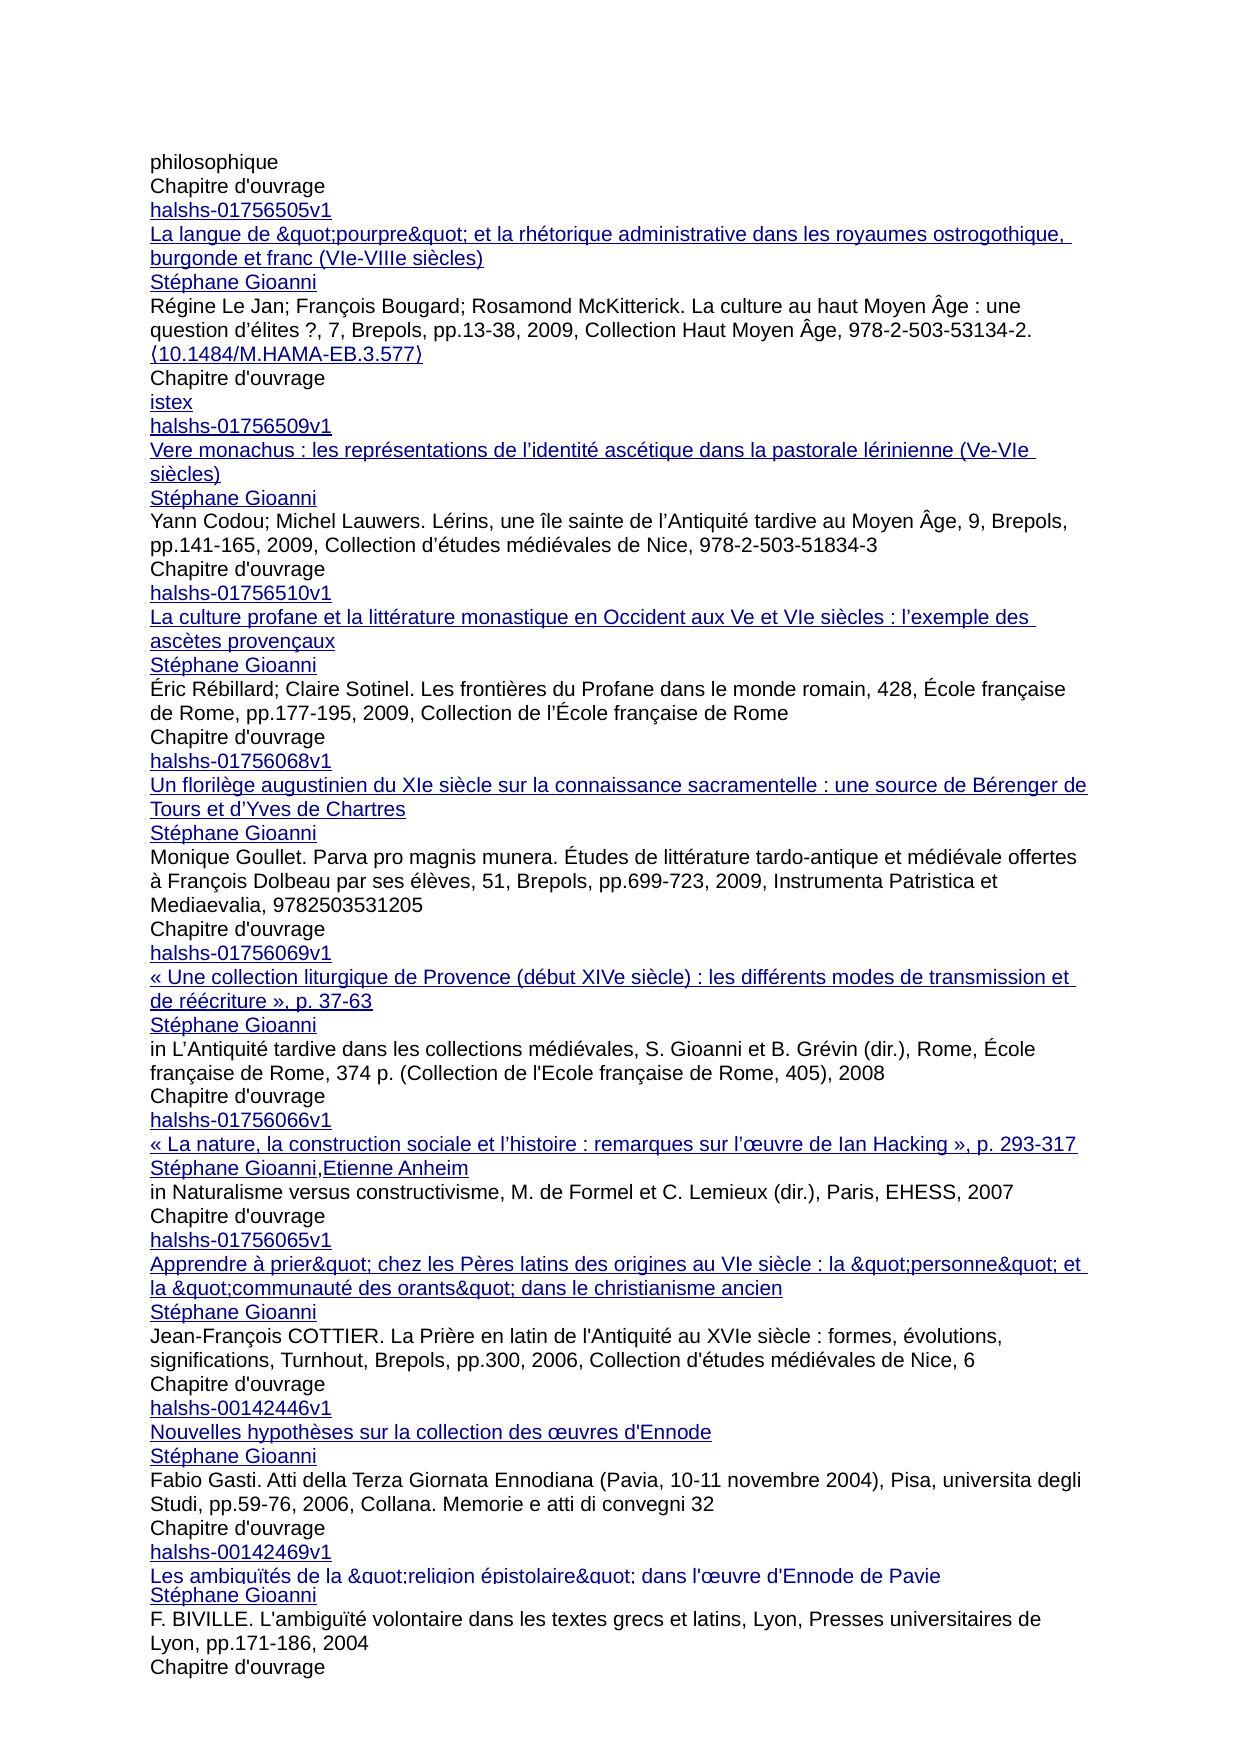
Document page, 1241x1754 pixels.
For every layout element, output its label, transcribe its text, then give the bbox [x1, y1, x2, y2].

table_cell « Une collection liturgique de Provence (début XIVe siècle) : les différents modes de transmission et de réécriture », p. 37-63 Stéphane Gioanni in L’Antiquité tardive dans les collections médiévales, S. Gioanni et B. Grévin (dir.), Rome, École française de Rome, 374 p. (Collection de l'Ecole française de Rome, 405), 2008 Chapitre d'ouvrage halshs-01756066v1 [150, 965, 1090, 1132]
table_cell Vere monachus : les représentations de l’identité ascétique dans la pastorale lérinienne (Ve-VIe siècles) Stéphane Gioanni Yann Codou; Michel Lauwers. Lérins, une île sainte de l’Antiquité tardive au Moyen Âge, 9, Brepols, pp.141-165, 2009, Collection d’études médiévales de Nice, 978-2-503-51834-3 Chapitre d'ouvrage halshs-01756510v1 [150, 438, 1090, 605]
table_cell Apprendre à prier&quot; chez les Pères latins des origines au VIe siècle : la &quot;personne&quot; et la &quot;communauté des orants&quot; dans le christianisme ancien Stéphane Gioanni Jean-François COTTIER. La Prière en latin de l'Antiquité au XVIe siècle : formes, évolutions, significations, Turnhout, Brepols, pp.300, 2006, Collection d'études médiévales de Nice, 6 Chapitre d'ouvrage halshs-00142446v1 [150, 1252, 1090, 1420]
table_cell Nouvelles hypothèses sur la collection des œuvres d'Ennode Stéphane Gioanni Fabio Gasti. Atti della Terza Giornata Ennodiana (Pavia, 10-11 novembre 2004), Pisa, universita degli Studi, pp.59-76, 2006, Collana. Memorie e atti di convegni 32 Chapitre d'ouvrage halshs-00142469v1 [150, 1420, 1090, 1563]
table_cell philosophique Chapitre d'ouvrage halshs-01756505v1 [150, 150, 1090, 222]
table_cell La culture profane et la littérature monastique en Occident aux Ve et VIe siècles : l’exemple des ascètes provençaux Stéphane Gioanni Éric Rébillard; Claire Sotinel. Les frontières du Profane dans le monde romain, 428, École française de Rome, pp.177-195, 2009, Collection de l’École française de Rome Chapitre d'ouvrage halshs-01756068v1 [150, 605, 1090, 773]
table_cell Un florilège augustinien du XIe siècle sur la connaissance sacramentelle : une source de Bérenger de Tours et d’Yves de Chartres Stéphane Gioanni Monique Goullet. Parva pro magnis munera. Études de littérature tardo-antique et médiévale offertes à François Dolbeau par ses élèves, 51, Brepols, pp.699-723, 2009, Instrumenta Patristica et Mediaevalia, 9782503531205 Chapitre d'ouvrage halshs-01756069v1 [150, 773, 1090, 964]
table_cell « La nature, la construction sociale et l’histoire : remarques sur l’œuvre de Ian Hacking », p. 293-317 Stéphane Gioanni,Etienne Anheim in Naturalisme versus constructivisme, M. de Formel et C. Lemieux (dir.), Paris, EHESS, 2007 Chapitre d'ouvrage halshs-01756065v1 [150, 1132, 1090, 1252]
table_cell Les ambiguïtés de la &quot;religion épistolaire&quot; dans l'œuvre d'Ennode de Pavie Stéphane Gioanni F. BIVILLE. L'ambiguïté volontaire dans les textes grecs et latins, Lyon, Presses universitaires de Lyon, pp.171-186, 2004 Chapitre d'ouvrage [150, 1564, 1090, 1679]
table_cell La langue de &quot;pourpre&quot; et la rhétorique administrative dans les royaumes ostrogothique, burgonde et franc (VIe-VIIIe siècles) Stéphane Gioanni Régine Le Jan; François Bougard; Rosamond McKitterick. La culture au haut Moyen Âge : une question d’élites ?, 7, Brepols, pp.13-38, 2009, Collection Haut Moyen Âge, 978-2-503-53134-2. ⟨10.1484/M.HAMA-EB.3.577⟩ Chapitre d'ouvrage istex halshs-01756509v1 [150, 222, 1090, 437]
